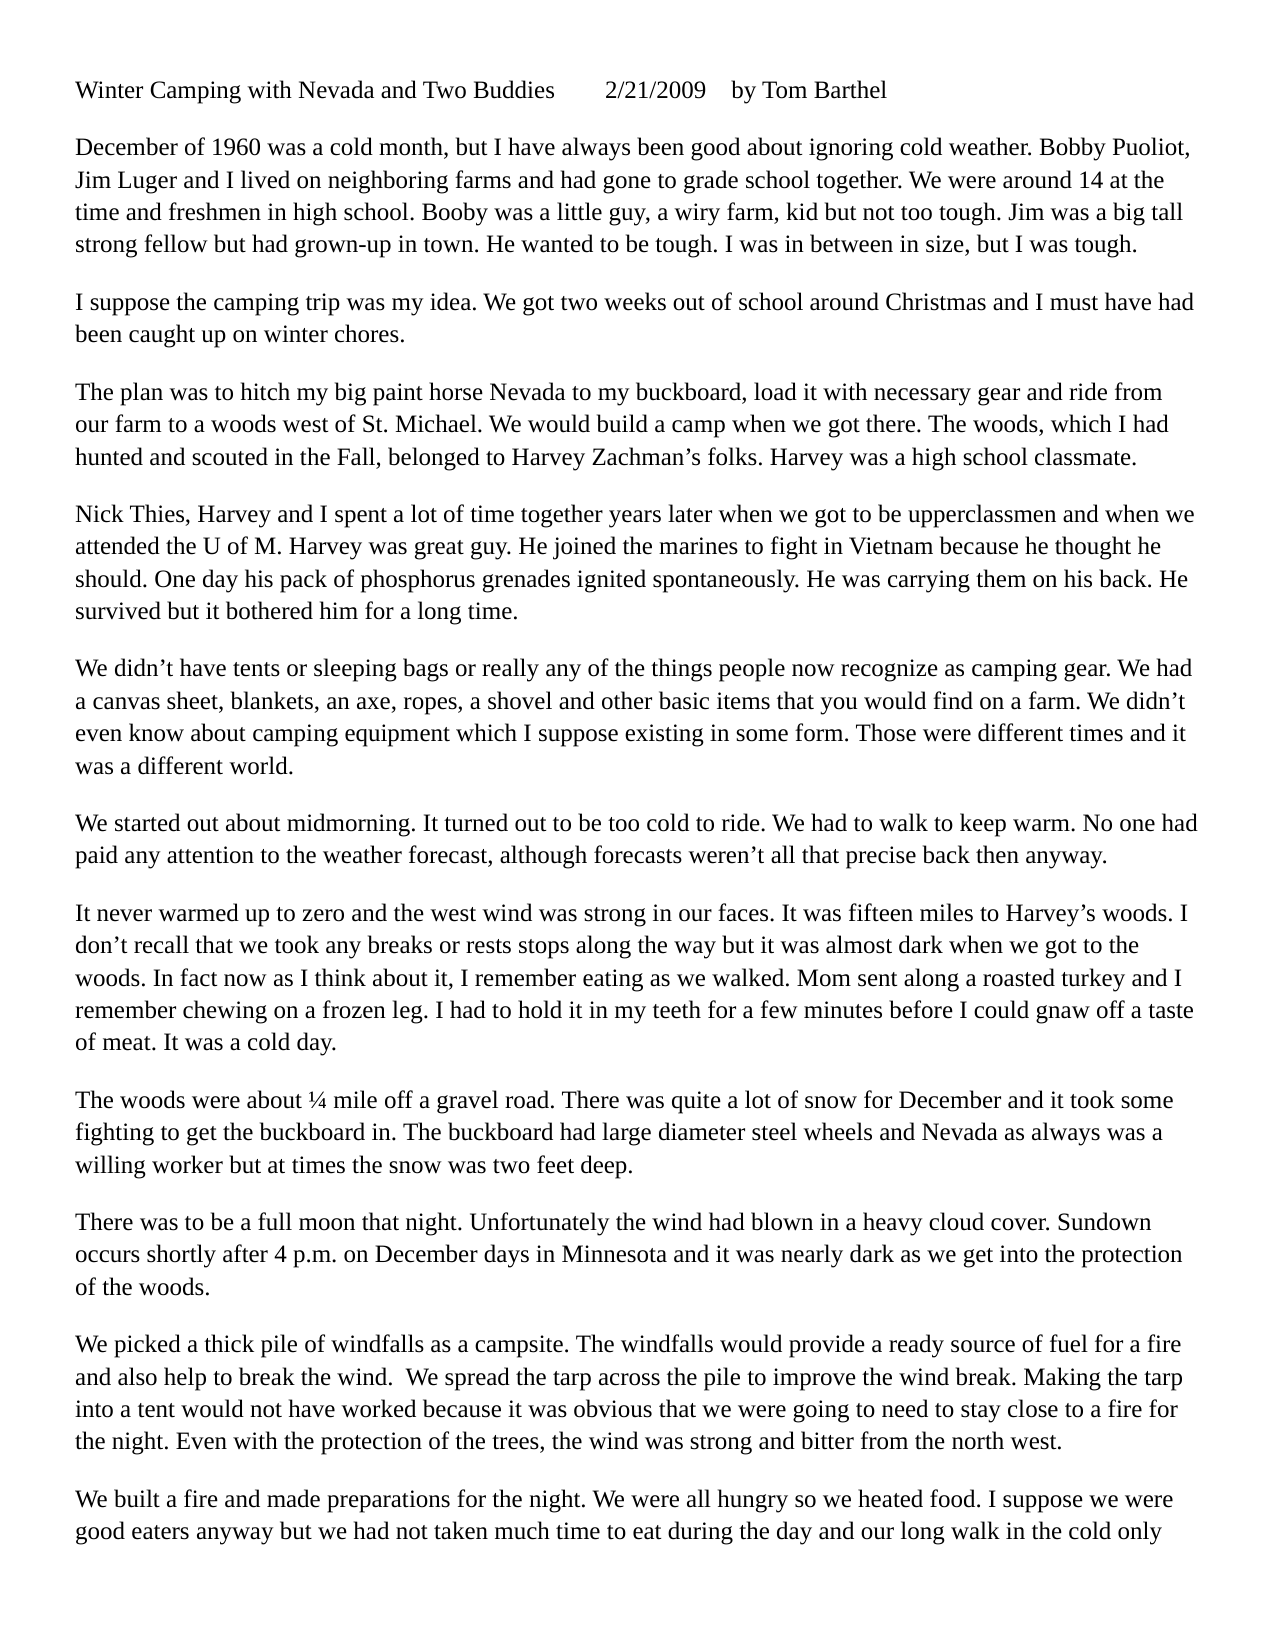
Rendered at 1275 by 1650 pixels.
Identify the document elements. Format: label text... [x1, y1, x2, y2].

text I suppose the camping trip was my idea. We got two weeks out of school around Christmas and I must have had been caught up on winter chores. [75, 287, 1200, 348]
text There was to be a full moon that night. Unfortunately the wind had blown in a heavy cloud cover. Sundown occurs shortly after 4 p.m. on December days in Minnesota and it was nearly dark as we get into the protection of the woods. [75, 1207, 1200, 1301]
text It never warmed up to zero and the west wind was strong in our faces. It was fifteen miles to Harvey’s woods. I don’t recall that we took any breaks or rests stops along the way but it was almost dark when we got to the woods. In fact now as I think about it, I remember eating as we walked. Mom sent along a roasted turkey and I remember chewing on a frozen leg. I had to hold it in my teeth for a few minutes before I could gnaw off a taste of meat. It was a cold day. [75, 898, 1200, 1056]
text We didn’t have tents or sleeping bags or really any of the things people now recognize as camping gear. We had a canvas sheet, blankets, an axe, ropes, a shovel and other basic items that you would find on a farm. We didn’t even know about camping equipment which I suppose existing in some form. Those were different times and it was a different world. [75, 653, 1200, 779]
text Nick Thies, Harvey and I spent a lot of time together years later when we got to be upperclassmen and when we attended the U of M. Harvey was great guy. He joined the marines to fight in Vietnam because he thought he should. One day his pack of phosphorus grenades ignited spontaneously. He was carrying them on his back. He survived but it bothered him for a long time. [75, 499, 1200, 625]
text The plan was to hitch my big paint horse Nevada to my buckboard, load it with necessary gear and ride from our farm to a woods west of St. Michael. We would build a camp when we got there. The woods, which I had hunted and scouted in the Fall, belonged to Harvey Zachman’s folks. Harvey was a high school classmate. [75, 377, 1200, 470]
text We started out about midmorning. It turned out to be too cold to ride. We had to walk to keep warm. No one had paid any attention to the weather forecast, although forecasts weren’t all that precise back then anyway. [75, 808, 1200, 869]
text December of 1960 was a cold month, but I have always been good about ignoring cold weather. Bobby Puoliot, Jim Luger and I lived on neighboring farms and had gone to grade school together. We were around 14 at the time and freshmen in high school. Booby was a little guy, a wiry farm, kid but not too tough. Jim was a big tall strong fellow but had grown-up in town. He wanted to be tough. I was in between in size, but I was tough. [75, 132, 1200, 258]
text We built a fire and made preparations for the night. We were all hungry so we heated food. I suppose we were good eaters anyway but we had not taken much time to eat during the day and our long walk in the cold only [75, 1484, 1200, 1545]
text The woods were about ¼ mile off a gravel road. There was quite a lot of snow for December and it took some fighting to get the buckboard in. The buckboard had large diameter steel wheels and Nevada as always was a willing worker but at times the snow was two feet deep. [75, 1085, 1200, 1178]
text We picked a thick pile of windfalls as a campsite. The windfalls would provide a ready source of fuel for a fire and also help to break the wind. We spread the tarp across the pile to improve the wind break. Making the tarp into a tent would not have worked because it was obvious that we were going to need to stay close to a fire for the night. Even with the protection of the trees, the wind was strong and bitter from the north west. [75, 1329, 1200, 1455]
text Winter Camping with Nevada and Two Buddies 2/21/2009 by Tom Barthel [75, 75, 1200, 104]
